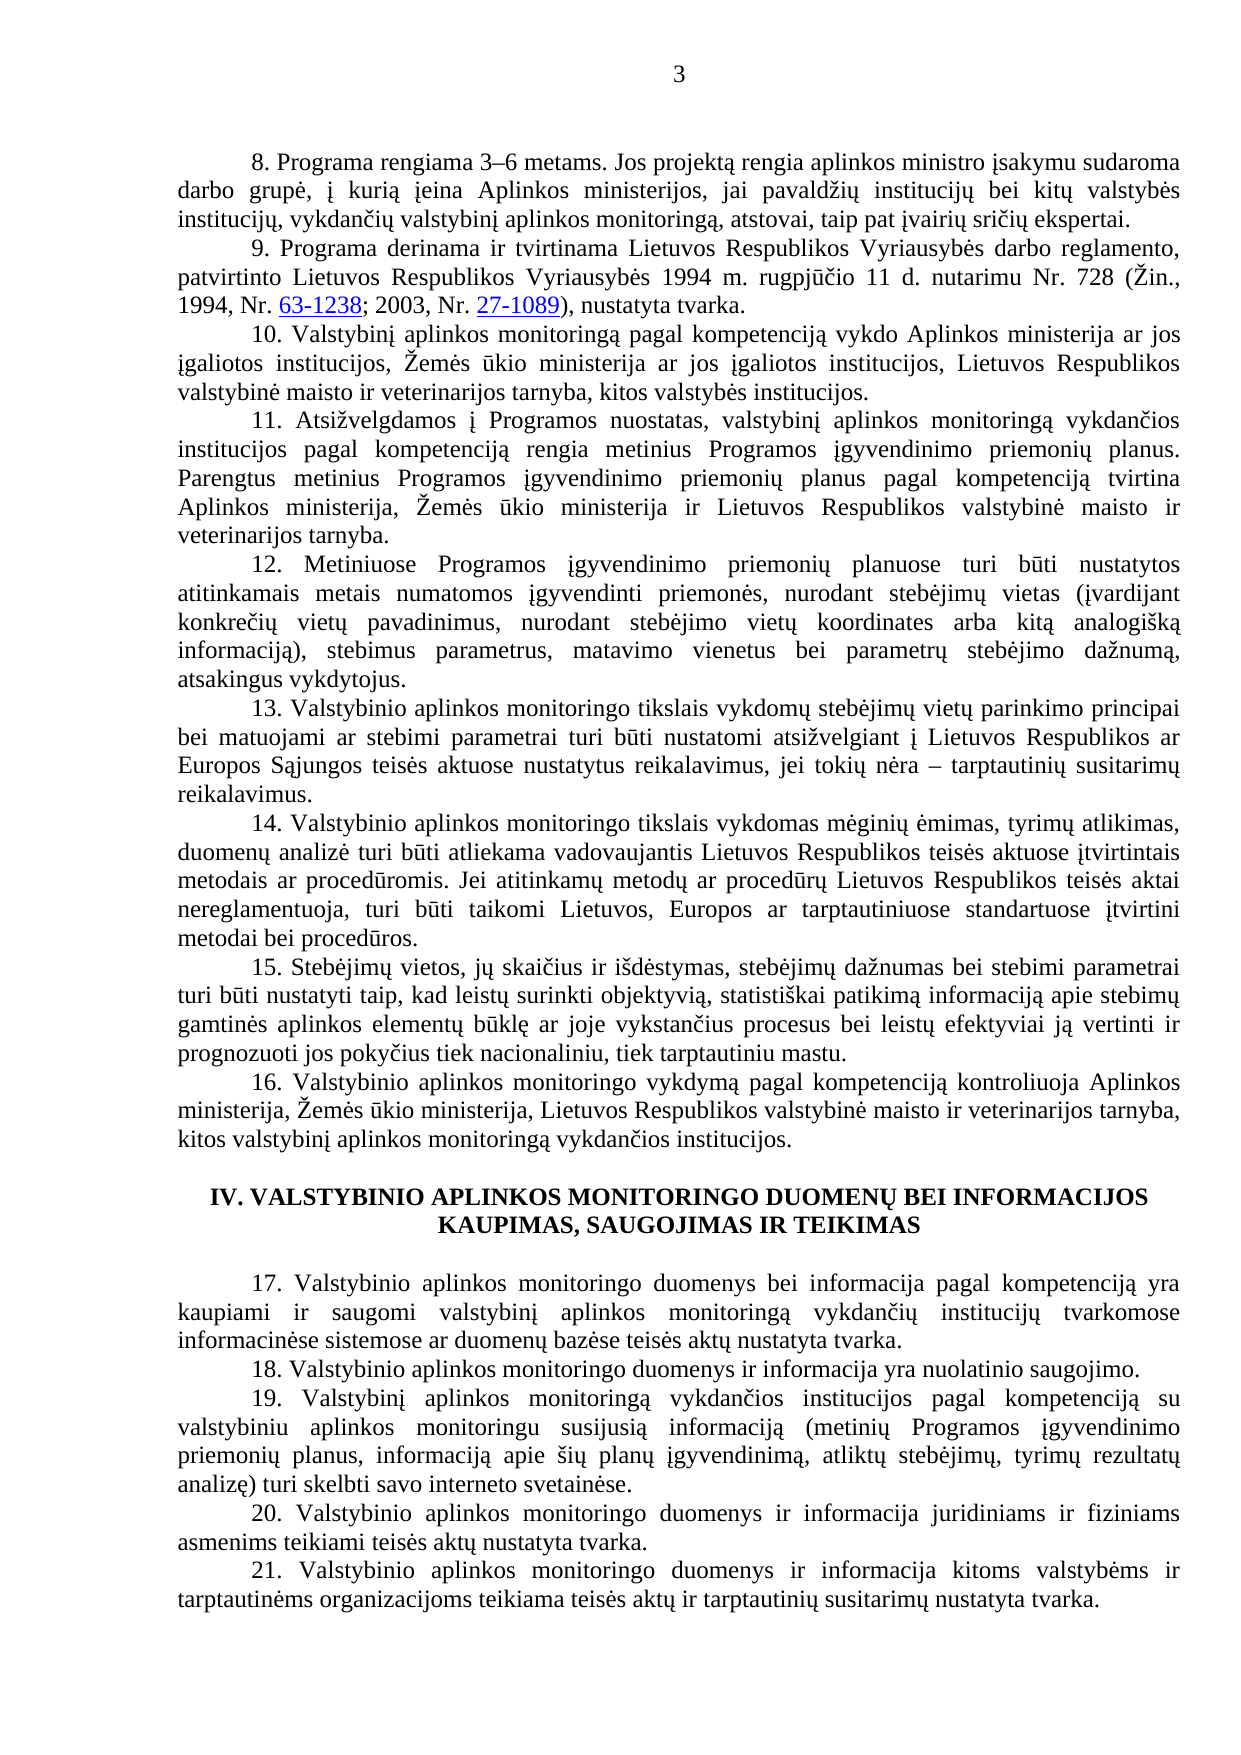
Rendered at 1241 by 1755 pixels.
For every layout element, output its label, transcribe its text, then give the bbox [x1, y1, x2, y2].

text 16. Valstybinio aplinkos monitoringo vykdymą pagal kompetenciją kontroliuoja Aplinkos ministerija, Žemės ūkio ministerija, Lietuvos Respublikos valstybinė maisto ir veterinarijos tarnyba, kitos valstybinį aplinkos monitoringą vykdančios institucijos. [177, 1067, 1181, 1153]
text 13. Valstybinio aplinkos monitoringo tikslais vykdomų stebėjimų vietų parinkimo principai bei matuojami ar stebimi parametrai turi būti nustatomi atsižvelgiant į Lietuvos Respublikos ar Europos Sąjungos teisės aktuose nustatytus reikalavimus, jei tokių nėra – tarptautinių susitarimų reikalavimus. [177, 693, 1181, 808]
text 19. Valstybinį aplinkos monitoringą vykdančios institucijos pagal kompetenciją su valstybiniu aplinkos monitoringu susijusią informaciją (metinių Programos įgyvendinimo priemonių planus, informaciją apie šių planų įgyvendinimą, atliktų stebėjimų, tyrimų rezultatų analizę) turi skelbti savo interneto svetainėse. [177, 1383, 1181, 1498]
text IV. VALSTYBINIO APLINKOS MONITORINGO DUOMENŲ BEI INFORMACIJOS KAUPIMAS, SAUGOJIMAS IR TEIKIMAS [177, 1182, 1181, 1239]
text 17. Valstybinio aplinkos monitoringo duomenys bei informacija pagal kompetenciją yra kaupiami ir saugomi valstybinį aplinkos monitoringą vykdančių institucijų tvarkomose informacinėse sistemose ar duomenų bazėse teisės aktų nustatyta tvarka. [177, 1268, 1181, 1354]
text 9. Programa derinama ir tvirtinama Lietuvos Respublikos Vyriausybės darbo reglamento, patvirtinto Lietuvos Respublikos Vyriausybės 1994 m. rugpjūčio 11 d. nutarimu Nr. 728 (Žin., 1994, Nr. 63-1238; 2003, Nr. 27-1089), nustatyta tvarka. [177, 233, 1181, 319]
text 21. Valstybinio aplinkos monitoringo duomenys ir informacija kitoms valstybėms ir tarptautinėms organizacijoms teikiama teisės aktų ir tarptautinių susitarimų nustatyta tvarka. [177, 1556, 1181, 1613]
text 11. Atsižvelgdamos į Programos nuostatas, valstybinį aplinkos monitoringą vykdančios institucijos pagal kompetenciją rengia metinius Programos įgyvendinimo priemonių planus. Parengtus metinius Programos įgyvendinimo priemonių planus pagal kompetenciją tvirtina Aplinkos ministerija, Žemės ūkio ministerija ir Lietuvos Respublikos valstybinė maisto ir veterinarijos tarnyba. [177, 406, 1181, 549]
text 8. Programa rengiama 3–6 metams. Jos projektą rengia aplinkos ministro įsakymu sudaroma darbo grupė, į kurią įeina Aplinkos ministerijos, jai pavaldžių institucijų bei kitų valstybės institucijų, vykdančių valstybinį aplinkos monitoringą, atstovai, taip pat įvairių sričių ekspertai. [177, 147, 1181, 233]
text 18. Valstybinio aplinkos monitoringo duomenys ir informacija yra nuolatinio saugojimo. [177, 1354, 1181, 1383]
text 14. Valstybinio aplinkos monitoringo tikslais vykdomas mėginių ėmimas, tyrimų atlikimas, duomenų analizė turi būti atliekama vadovaujantis Lietuvos Respublikos teisės aktuose įtvirtintais metodais ar procedūromis. Jei atitinkamų metodų ar procedūrų Lietuvos Respublikos teisės aktai nereglamentuoja, turi būti taikomi Lietuvos, Europos ar tarptautiniuose standartuose įtvirtini metodai bei procedūros. [177, 808, 1181, 952]
text 12. Metiniuose Programos įgyvendinimo priemonių planuose turi būti nustatytos atitinkamais metais numatomos įgyvendinti priemonės, nurodant stebėjimų vietas (įvardijant konkrečių vietų pavadinimus, nurodant stebėjimo vietų koordinates arba kitą analogišką informaciją), stebimus parametrus, matavimo vienetus bei parametrų stebėjimo dažnumą, atsakingus vykdytojus. [177, 549, 1181, 693]
text 20. Valstybinio aplinkos monitoringo duomenys ir informacija juridiniams ir fiziniams asmenims teikiami teisės aktų nustatyta tvarka. [177, 1498, 1181, 1556]
text 15. Stebėjimų vietos, jų skaičius ir išdėstymas, stebėjimų dažnumas bei stebimi parametrai turi būti nustatyti taip, kad leistų surinkti objektyvią, statistiškai patikimą informaciją apie stebimų gamtinės aplinkos elementų būklę ar joje vykstančius procesus bei leistų efektyviai ją vertinti ir prognozuoti jos pokyčius tiek nacionaliniu, tiek tarptautiniu mastu. [177, 952, 1181, 1067]
text 10. Valstybinį aplinkos monitoringą pagal kompetenciją vykdo Aplinkos ministerija ar jos įgaliotos institucijos, Žemės ūkio ministerija ar jos įgaliotos institucijos, Lietuvos Respublikos valstybinė maisto ir veterinarijos tarnyba, kitos valstybės institucijos. [177, 319, 1181, 406]
